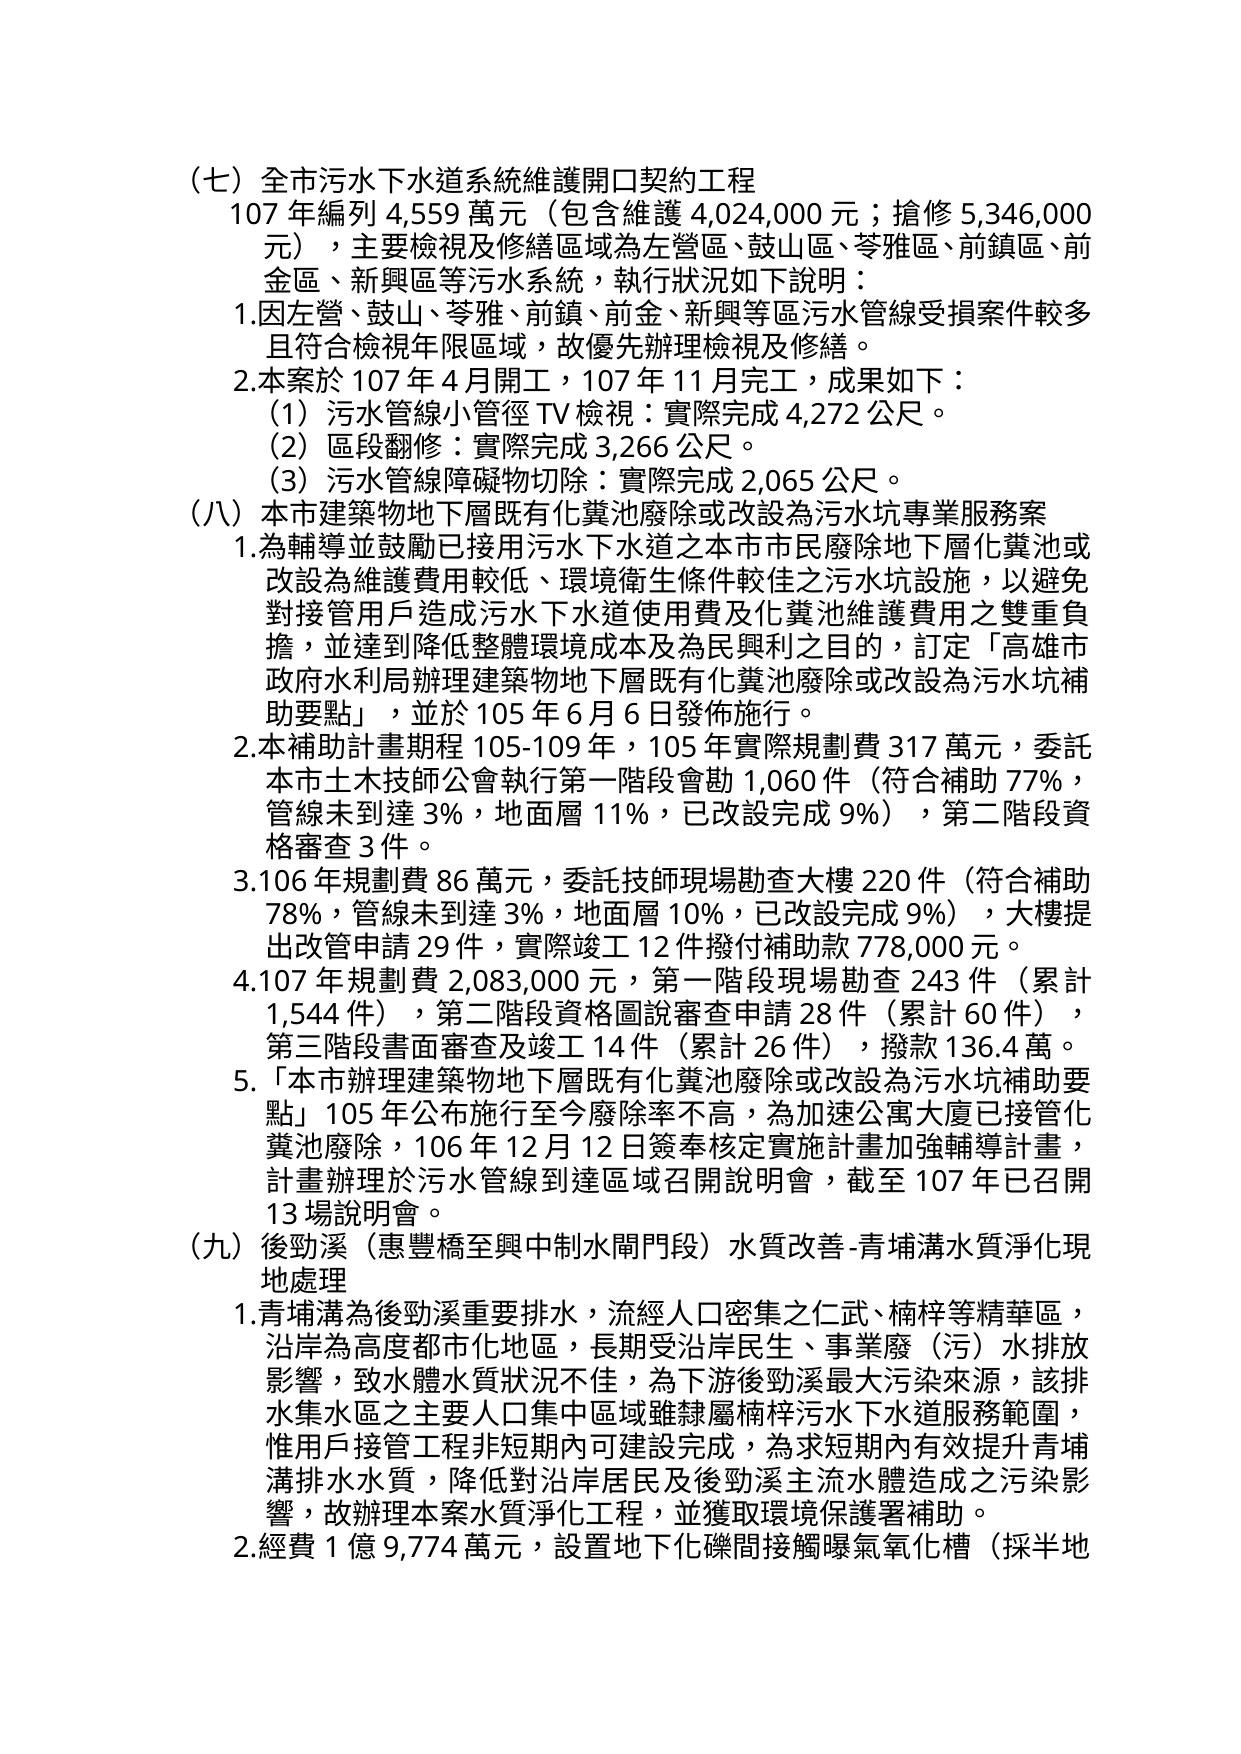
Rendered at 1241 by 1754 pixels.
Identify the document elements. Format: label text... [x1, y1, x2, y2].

text 1.因左營、鼓山、苓雅、前鎮、前金、新興等區污水管線受損案件較多且符合檢視年限區域，故優先辦理檢視及修繕。 [233, 298, 1092, 364]
text 2.本補助計畫期程105-109年，105年實際規劃費317萬元，委託本市土木技師公會執行第一階段會勘1,060件（符合補助77%，管線未到達3%，地面層11%，已改設完成9%），第二階段資格審查3件。 [233, 731, 1092, 864]
text （九）後勁溪（惠豐橋至興中制水閘門段）水質改善-青埔溝水質淨化現地處理 [173, 1231, 1092, 1298]
text 2.本案於107年4月開工，107年11月完工，成果如下： [233, 364, 1092, 398]
text （八）本市建築物地下層既有化糞池廢除或改設為污水坑專業服務案 [173, 498, 1092, 531]
text 3.106年規劃費86萬元，委託技師現場勘查大樓220件（符合補助78%，管線未到達3%，地面層10%，已改設完成9%），大樓提出改管申請29件，實際竣工12件撥付補助款778,000元。 [233, 864, 1092, 964]
text 1.為輔導並鼓勵已接用污水下水道之本市市民廢除地下層化糞池或改設為維護費用較低、環境衛生條件較佳之污水坑設施，以避免對接管用戶造成污水下水道使用費及化糞池維護費用之雙重負擔，並達到降低整體環境成本及為民興利之目的，訂定「高雄市政府水利局辦理建築物地下層既有化糞池廢除或改設為污水坑補助要點」，並於105年6月6日發佈施行。 [233, 531, 1092, 731]
text 5.「本市辦理建築物地下層既有化糞池廢除或改設為污水坑補助要點」105年公布施行至今廢除率不高，為加速公寓大廈已接管化糞池廢除，106年12月12日簽奉核定實施計畫加強輔導計畫，計畫辦理於污水管線到達區域召開說明會，截至107年已召開13場說明會。 [233, 1064, 1092, 1231]
text （2）區段翻修：實際完成3,266公尺。 [251, 431, 1092, 464]
text 107年編列4,559萬元（包含維護4,024,000元；搶修5,346,000元），主要檢視及修繕區域為左營區、鼓山區、苓雅區、前鎮區、前金區、新興區等污水系統，執行狀況如下說明： [173, 198, 1092, 298]
text （七）全市污水下水道系統維護開口契約工程 [173, 164, 1092, 198]
text 2.經費1億9,774萬元，設置地下化礫間接觸曝氣氧化槽（採半地 [233, 1531, 1092, 1564]
text 1.青埔溝為後勁溪重要排水，流經人口密集之仁武、楠梓等精華區，沿岸為高度都市化地區，長期受沿岸民生、事業廢（污）水排放影響，致水體水質狀況不佳，為下游後勁溪最大污染來源，該排水集水區之主要人口集中區域雖隸屬楠梓污水下水道服務範圍，惟用戶接管工程非短期內可建設完成，為求短期內有效提升青埔溝排水水質，降低對沿岸居民及後勁溪主流水體造成之污染影響，故辦理本案水質淨化工程，並獲取環境保護署補助。 [233, 1298, 1092, 1531]
text （3）污水管線障礙物切除：實際完成2,065公尺。 [251, 464, 1092, 498]
text 4.107年規劃費2,083,000元，第一階段現場勘查243件（累計1,544件），第二階段資格圖說審查申請28件（累計60件），第三階段書面審查及竣工14件（累計26件），撥款136.4萬。 [233, 964, 1092, 1064]
text （1）污水管線小管徑TV檢視：實際完成4,272公尺。 [251, 398, 1092, 431]
